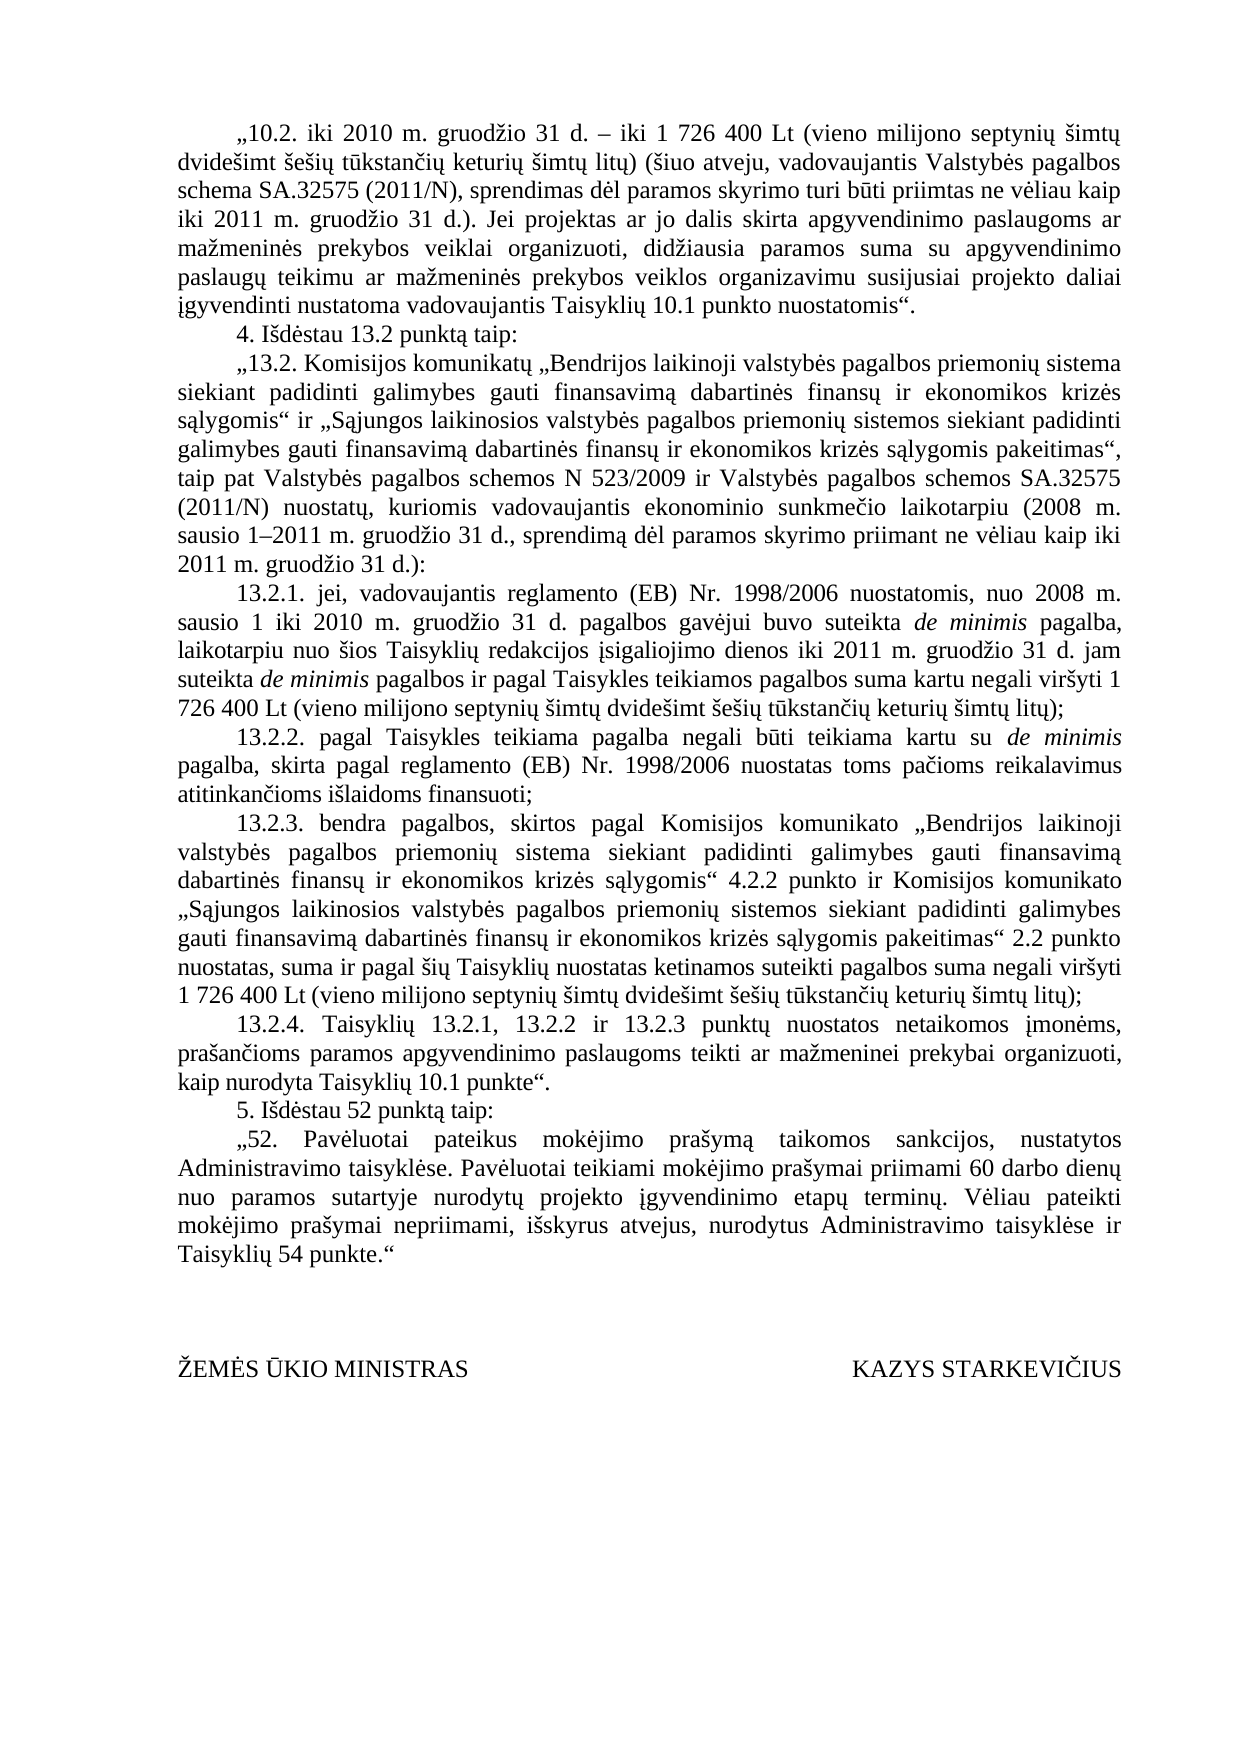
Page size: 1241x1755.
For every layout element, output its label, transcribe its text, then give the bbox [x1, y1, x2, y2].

text „10.2. iki 2010 m. gruodžio 31 d. – iki 1 726 400 Lt (vieno milijono septynių šimtų dvidešimt šešių tūkstančių keturių šimtų litų) (šiuo atveju, vadovaujantis Valstybės pagalbos schema SA.32575 (2011/N), sprendimas dėl paramos skyrimo turi būti priimtas ne vėliau kaip iki 2011 m. gruodžio 31 d.). Jei projektas ar jo dalis skirta apgyvendinimo paslaugoms ar mažmeninės prekybos veiklai organizuoti, didžiausia paramos suma su apgyvendinimo paslaugų teikimu ar mažmeninės prekybos veiklos organizavimu susijusiai projekto daliai įgyvendinti nustatoma vadovaujantis Taisyklių 10.1 punkto nuostatomis“. [177, 118, 1122, 319]
text Žemės ūkio ministras Kazys Starkevičius [177, 1354, 1122, 1383]
text 13.2.4. Taisyklių 13.2.1, 13.2.2 ir 13.2.3 punktų nuostatos netaikomos įmonėms, prašančioms paramos apgyvendinimo paslaugoms teikti ar mažmeninei prekybai organizuoti, kaip nurodyta Taisyklių 10.1 punkte“. [177, 1009, 1122, 1096]
text 13.2.1. jei, vadovaujantis reglamento (EB) Nr. 1998/2006 nuostatomis, nuo 2008 m. sausio 1 iki 2010 m. gruodžio 31 d. pagalbos gavėjui buvo suteikta de minimis pagalba, laikotarpiu nuo šios Taisyklių redakcijos įsigaliojimo dienos iki 2011 m. gruodžio 31 d. jam suteikta de minimis pagalbos ir pagal Taisykles teikiamos pagalbos suma kartu negali viršyti 1 726 400 Lt (vieno milijono septynių šimtų dvidešimt šešių tūkstančių keturių šimtų litų); [177, 578, 1122, 722]
text 13.2.3. bendra pagalbos, skirtos pagal Komisijos komunikato „Bendrijos laikinoji valstybės pagalbos priemonių sistema siekiant padidinti galimybes gauti finansavimą dabartinės finansų ir ekonomikos krizės sąlygomis“ 4.2.2 punkto ir Komisijos komunikato „Sąjungos laikinosios valstybės pagalbos priemonių sistemos siekiant padidinti galimybes gauti finansavimą dabartinės finansų ir ekonomikos krizės sąlygomis pakeitimas“ 2.2 punkto nuostatas, suma ir pagal šių Taisyklių nuostatas ketinamos suteikti pagalbos suma negali viršyti 1 726 400 Lt (vieno milijono septynių šimtų dvidešimt šešių tūkstančių keturių šimtų litų); [177, 808, 1122, 1009]
text „52. Pavėluotai pateikus mokėjimo prašymą taikomos sankcijos, nustatytos Administravimo taisyklėse. Pavėluotai teikiami mokėjimo prašymai priimami 60 darbo dienų nuo paramos sutartyje nurodytų projekto įgyvendinimo etapų terminų. Vėliau pateikti mokėjimo prašymai nepriimami, išskyrus atvejus, nurodytus Administravimo taisyklėse ir Taisyklių 54 punkte.“ [177, 1124, 1122, 1268]
text 5. Išdėstau 52 punktą taip: [177, 1096, 1122, 1124]
text „13.2. Komisijos komunikatų „Bendrijos laikinoji valstybės pagalbos priemonių sistema siekiant padidinti galimybes gauti finansavimą dabartinės finansų ir ekonomikos krizės sąlygomis“ ir „Sąjungos laikinosios valstybės pagalbos priemonių sistemos siekiant padidinti galimybes gauti finansavimą dabartinės finansų ir ekonomikos krizės sąlygomis pakeitimas“, taip pat Valstybės pagalbos schemos N 523/2009 ir Valstybės pagalbos schemos SA.32575 (2011/N) nuostatų, kuriomis vadovaujantis ekonominio sunkmečio laikotarpiu (2008 m. sausio 1–2011 m. gruodžio 31 d., sprendimą dėl paramos skyrimo priimant ne vėliau kaip iki 2011 m. gruodžio 31 d.): [177, 348, 1122, 578]
text 4. Išdėstau 13.2 punktą taip: [177, 319, 1122, 348]
text 13.2.2. pagal Taisykles teikiama pagalba negali būti teikiama kartu su de minimis pagalba, skirta pagal reglamento (EB) Nr. 1998/2006 nuostatas toms pačioms reikalavimus atitinkančioms išlaidoms finansuoti; [177, 722, 1122, 808]
